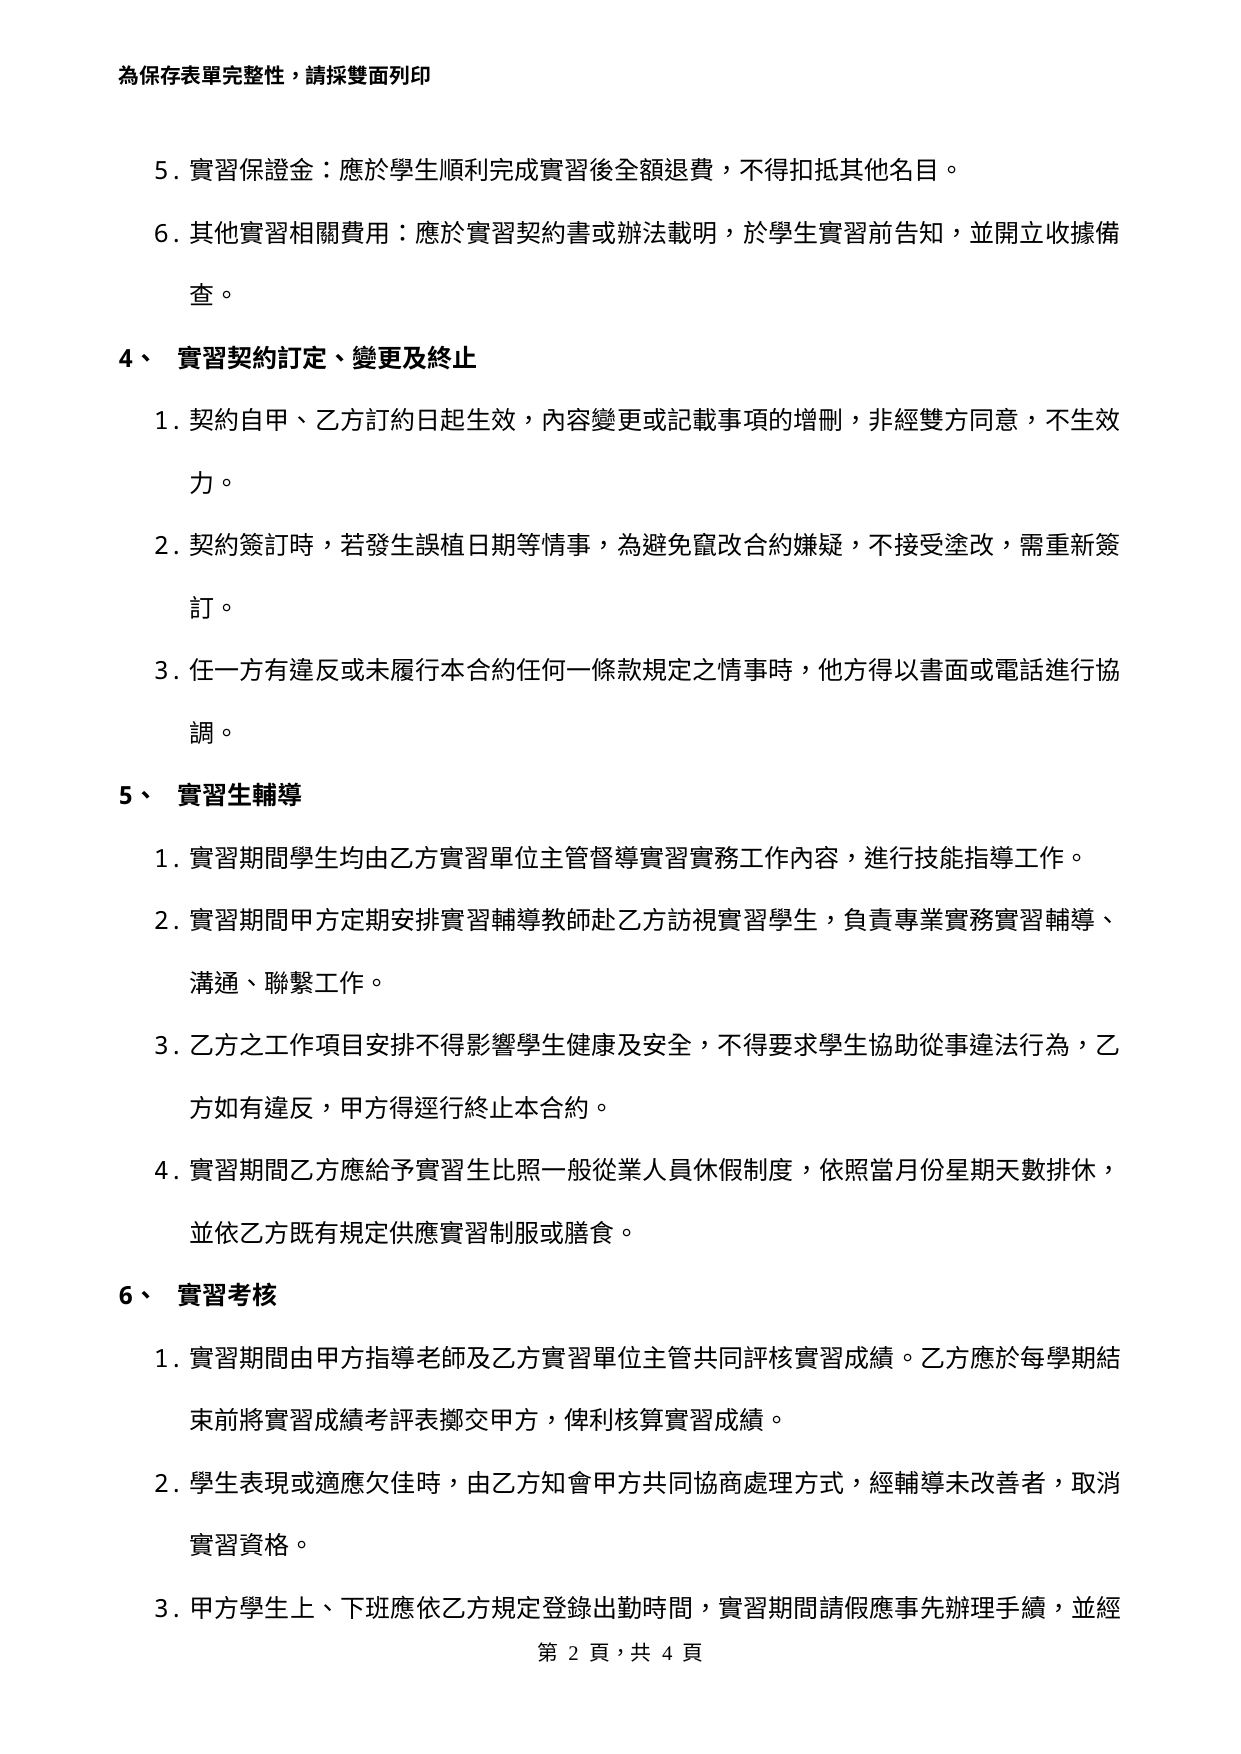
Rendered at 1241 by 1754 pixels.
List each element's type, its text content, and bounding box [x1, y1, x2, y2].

list 實習期間乙方應給予實習生比照一般從業人員休假制度，依照當月份星期天數排休，並依乙方既有規定供應實習制服或膳食。 [153, 1127, 1122, 1252]
list 甲方學生上、下班應依乙方規定登錄出勤時間，實習期間請假應事先辦理手續，並經 [153, 1564, 1122, 1627]
list 契約自甲、乙方訂約日起生效，內容變更或記載事項的增刪，非經雙方同意，不生效力。 [153, 377, 1122, 502]
list 實習保證金：應於學生順利完成實習後全額退費，不得扣抵其他名目。 [153, 127, 1122, 189]
list 實習考核 [118, 1252, 1122, 1314]
list 其他實習相關費用：應於實習契約書或辦法載明，於學生實習前告知，並開立收據備查。 [153, 189, 1122, 314]
list 任一方有違反或未履行本合約任何一條款規定之情事時，他方得以書面或電話進行協調。 [153, 627, 1122, 752]
list 實習期間學生均由乙方實習單位主管督導實習實務工作內容，進行技能指導工作。 [153, 814, 1122, 877]
list 實習期間甲方定期安排實習輔導教師赴乙方訪視實習學生，負責專業實務實習輔導、溝通、聯繫工作。 [153, 877, 1122, 1002]
list 學生表現或適應欠佳時，由乙方知會甲方共同協商處理方式，經輔導未改善者，取消實習資格。 [153, 1439, 1122, 1564]
list 實習期間由甲方指導老師及乙方實習單位主管共同評核實習成績。乙方應於每學期結束前將實習成績考評表擲交甲方，俾利核算實習成績。 [153, 1314, 1122, 1439]
list 實習契約訂定、變更及終止 [118, 314, 1122, 377]
list 實習生輔導 [118, 752, 1122, 814]
list 乙方之工作項目安排不得影響學生健康及安全，不得要求學生協助從事違法行為，乙方如有違反，甲方得逕行終止本合約。 [153, 1002, 1122, 1127]
list 契約簽訂時，若發生誤植日期等情事，為避免竄改合約嫌疑，不接受塗改，需重新簽訂。 [153, 502, 1122, 627]
